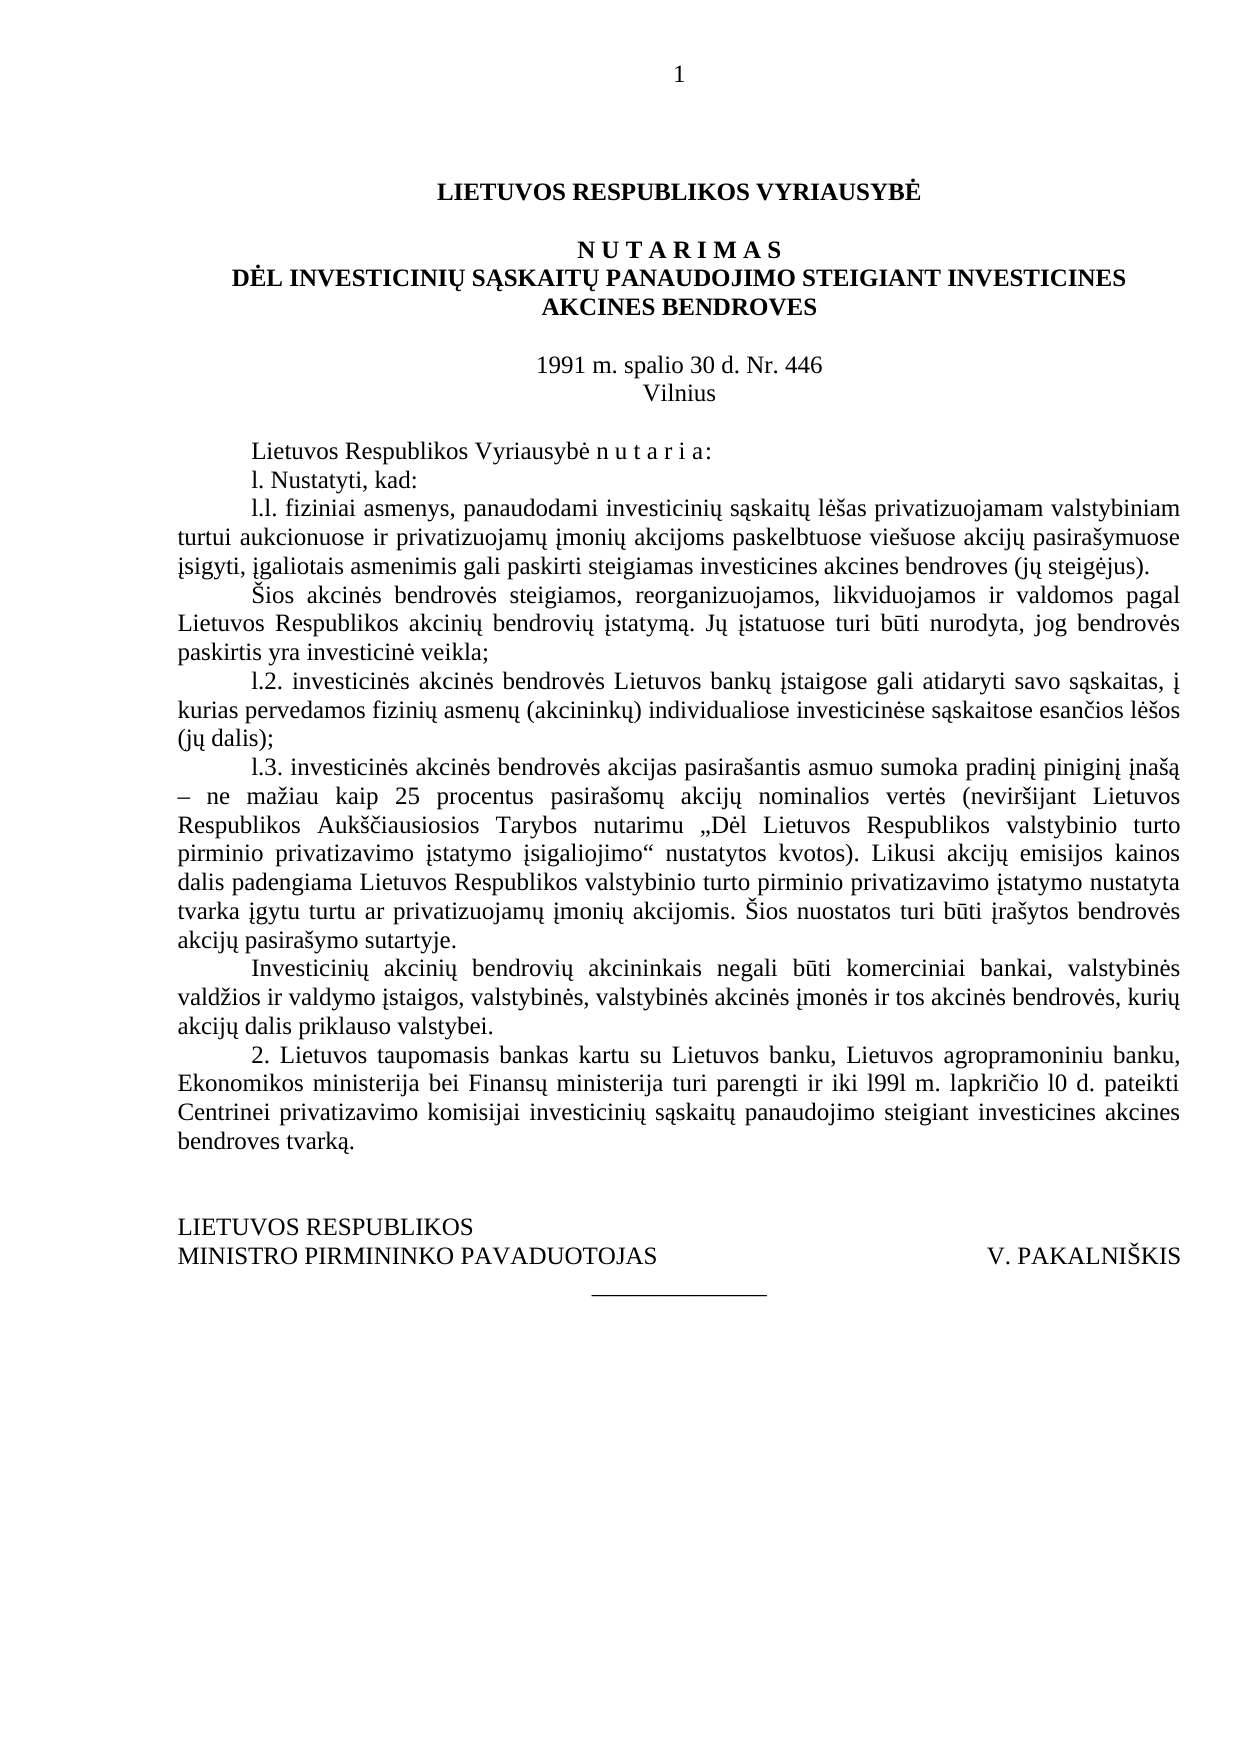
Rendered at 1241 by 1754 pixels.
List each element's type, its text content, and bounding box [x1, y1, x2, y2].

text Vilnius [177, 378, 1181, 407]
text l. Nustatyti, kad: [177, 465, 1181, 493]
text Šios akcinės bendrovės steigiamos, reorganizuojamos, likviduojamos ir valdomos pagal Lietuvos Respublikos akcinių bendrovių įstatymą. Jų įstatuose turi būti nurodyta, jog bendrovės paskirtis yra investicinė veikla; [177, 580, 1181, 666]
text LIETUVOS RESPUBLIKOS [177, 1212, 1181, 1241]
text LIETUVOS RESPUBLIKOS VYRIAUSYBĖ [177, 177, 1181, 206]
text 1991 m. spalio 30 d. Nr. 446 [177, 350, 1181, 378]
text N U T A R I M A S [177, 235, 1181, 263]
text l.3. investicinės akcinės bendrovės akcijas pasirašantis asmuo sumoka pradinį piniginį įnašą – ne mažiau kaip 25 procentus pasirašomų akcijų nominalios vertės (neviršijant Lietuvos Respublikos Aukščiausiosios Tarybos nutarimu „Dėl Lietuvos Respublikos valstybinio turto pirminio privatizavimo įstatymo įsigaliojimo“ nustatytos kvotos). Likusi akcijų emisijos kainos dalis padengiama Lietuvos Respublikos valstybinio turto pirminio privatizavimo įstatymo nustatyta tvarka įgytu turtu ar privatizuojamų įmonių akcijomis. Šios nuostatos turi būti įrašytos bendrovės akcijų pasirašymo sutartyje. [177, 752, 1181, 953]
text Lietuvos Respublikos Vyriausybė nutaria: [177, 436, 1181, 465]
text DĖL INVESTICINIŲ SĄSKAITŲ PANAUDOJIMO STEIGIANT INVESTICINES AKCINES BENDROVES [177, 263, 1181, 321]
text l.l. fiziniai asmenys, panaudodami investicinių sąskaitų lėšas privatizuojamam valstybiniam turtui aukcionuose ir privatizuojamų įmonių akcijoms paskelbtuose viešuose akcijų pasirašymuose įsigyti, įgaliotais asmenimis gali paskirti steigiamas investicines akcines bendroves (jų steigėjus). [177, 493, 1181, 580]
text l.2. investicinės akcinės bendrovės Lietuvos bankų įstaigose gali atidaryti savo sąskaitas, į kurias pervedamos fizinių asmenų (akcininkų) individualiose investicinėse sąskaitose esančios lėšos (jų dalis); [177, 666, 1181, 752]
text Investicinių akcinių bendrovių akcininkais negali būti komerciniai bankai, valstybinės valdžios ir valdymo įstaigos, valstybinės, valstybinės akcinės įmonės ir tos akcinės bendrovės, kurių akcijų dalis priklauso valstybei. [177, 953, 1181, 1040]
text 2. Lietuvos taupomasis bankas kartu su Lietuvos banku, Lietuvos agropramoniniu banku, Ekonomikos ministerija bei Finansų ministerija turi parengti ir iki l99l m. lapkričio l0 d. pateikti Centrinei privatizavimo komisijai investicinių sąskaitų panaudojimo steigiant investicines akcines bendroves tvarką. [177, 1040, 1181, 1155]
text MINISTRO PIRMININKO PAVADUOTOJAS V. PAKALNIŠKIS [177, 1241, 1181, 1270]
text ______________ [177, 1270, 1181, 1298]
